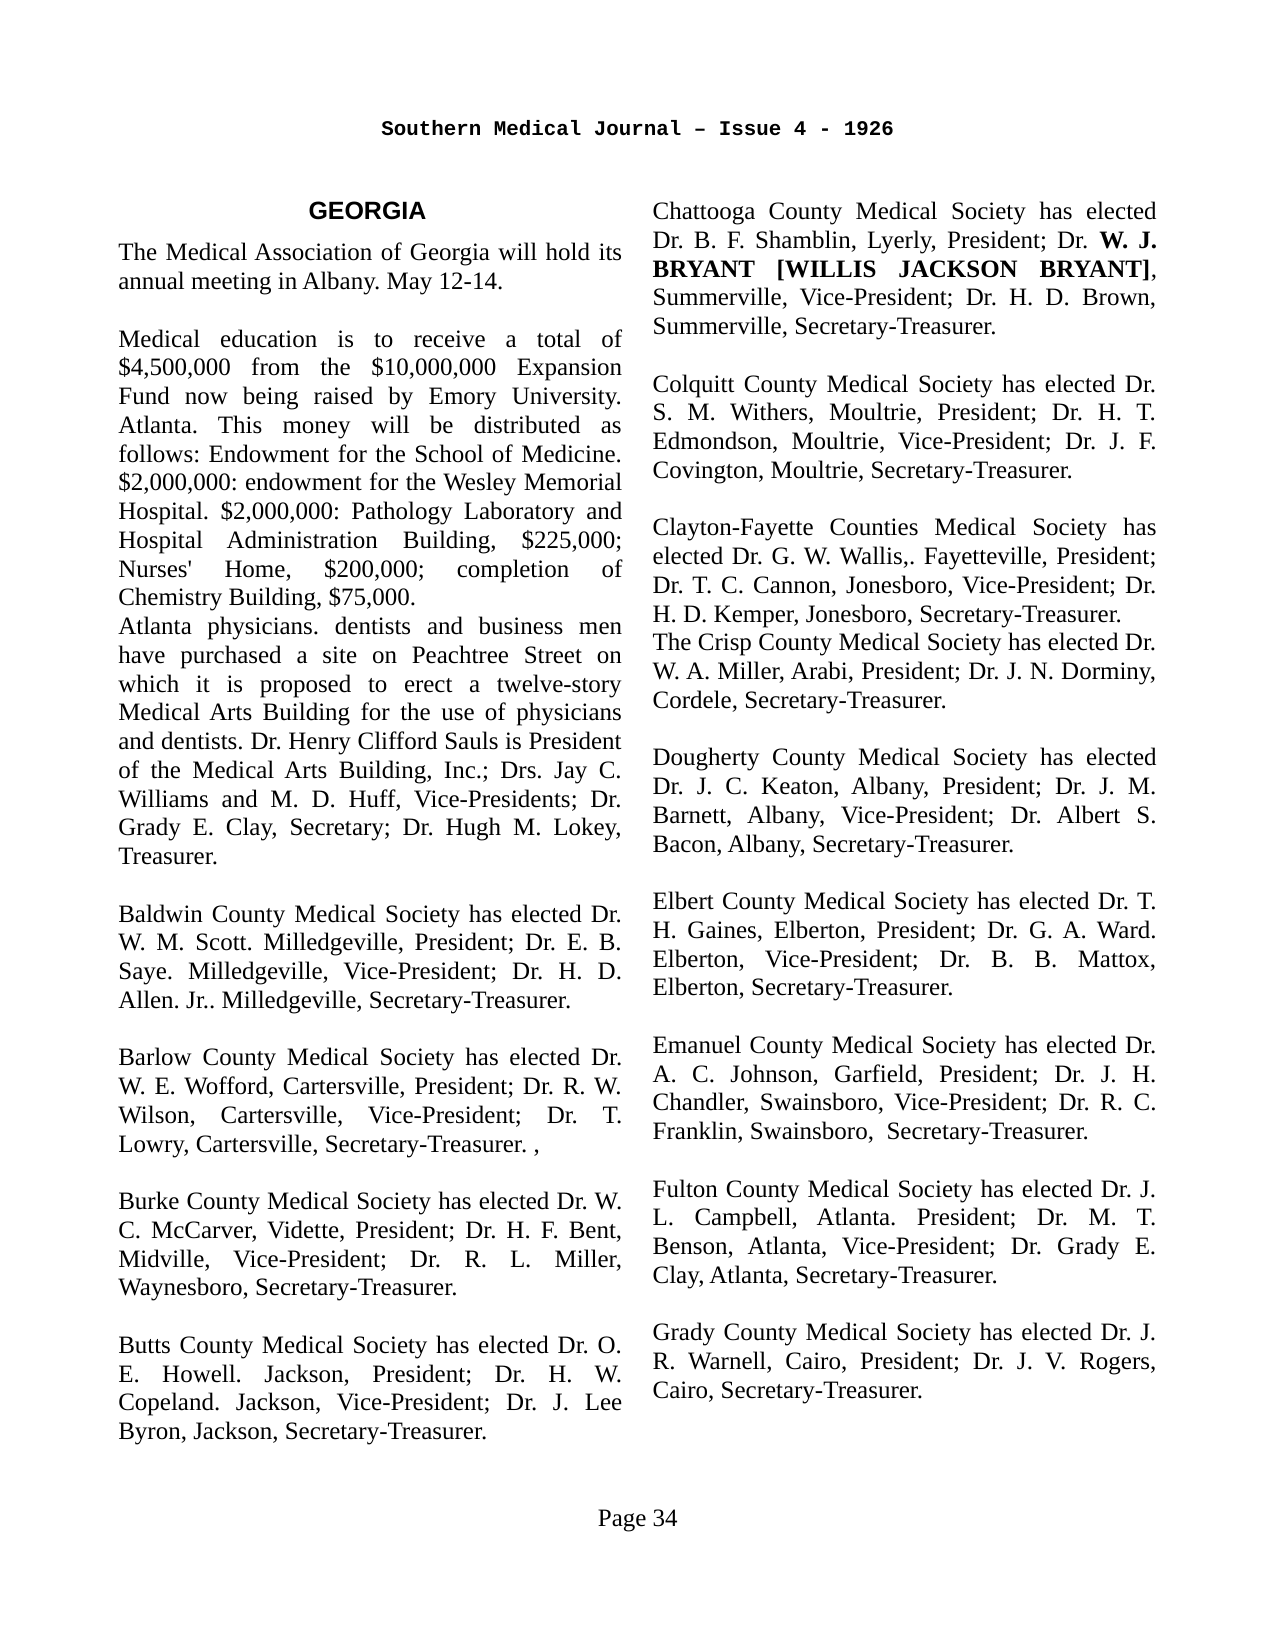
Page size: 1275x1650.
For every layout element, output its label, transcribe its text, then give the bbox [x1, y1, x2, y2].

text Elbert County Medical Society has elected Dr. T. H. Gaines, Elberton, President; Dr. G. A. Ward. Elberton, Vice-President; Dr. B. B. Mattox, Elberton, Secretary-Treasurer. [652, 886, 1157, 1001]
text Dougherty County Medical Society has elected Dr. J. C. Keaton, Albany, President; Dr. J. M. Barnett, Albany, Vice-President; Dr. Albert S. Bacon, Albany, Secretary-Treasurer. [652, 742, 1157, 857]
text Chattooga County Medical Society has elected Dr. B. F. Shamblin, Lyerly, President; Dr. W. J. BRYANT [WILLIS JACKSON BRYANT], Summerville, Vice-President; Dr. H. D. Brown, Summerville, Secretary-Treasurer. [652, 196, 1157, 340]
text Baldwin County Medical Society has elected Dr. W. M. Scott. Milledgeville, President; Dr. E. B. Saye. Milledgeville, Vice-President; Dr. H. D. Allen. Jr.. Milledgeville, Secretary-Treasurer. [118, 899, 622, 1014]
text The Medical Association of Georgia will hold its annual meeting in Albany. May 12-14. [118, 237, 622, 295]
text Clayton-Fayette Counties Medical Society has elected Dr. G. W. Wallis,. Fayetteville, President; Dr. T. C. Cannon, Jonesboro, Vice-President; Dr. H. D. Kemper, Jonesboro, Secretary-Treasurer. [652, 512, 1157, 627]
text The Crisp County Medical Society has elected Dr. W. A. Miller, Arabi, President; Dr. J. N. Dorminy, Cordele, Secretary-Treasurer. [652, 627, 1157, 714]
text Grady County Medical Society has elected Dr. J. R. Warnell, Cairo, President; Dr. J. V. Rogers, Cairo, Secretary-Treasurer. [652, 1317, 1157, 1404]
text Medical education is to receive a total of $4,500,000 from the $10,000,000 Expansion Fund now being raised by Emory University. Atlanta. This money will be distributed as follows: Endowment for the School of Medicine. $2,000,000: endowment for the Wesley Memorial Hospital. $2,000,000: Pathology Laboratory and Hospital Administration Building, $225,000; Nurses' Home, $200,000; completion of Chemistry Building, $75,000. [118, 324, 622, 611]
text Emanuel County Medical Society has elected Dr. A. C. Johnson, Garfield, President; Dr. J. H. Chandler, Swainsboro, Vice-President; Dr. R. C. Franklin, Swainsboro, Secretary-Treasurer. [652, 1030, 1157, 1145]
text Butts County Medical Society has elected Dr. O. E. Howell. Jackson, President; Dr. H. W. Copeland. Jackson, Vice-President; Dr. J. Lee Byron, Jackson, Secretary-Treasurer. [118, 1330, 622, 1445]
text Colquitt County Medical Society has elected Dr. S. M. Withers, Moultrie, President; Dr. H. T. Edmondson, Moultrie, Vice-President; Dr. J. F. Covington, Moultrie, Secretary-Treasurer. [652, 369, 1157, 484]
text Atlanta physicians. dentists and business men have purchased a site on Peachtree Street on which it is proposed to erect a twelve-story Medical Arts Building for the use of physicians and dentists. Dr. Henry Clifford Sauls is President of the Medical Arts Building, Inc.; Drs. Jay C. Williams and M. D. Huff, Vice-Presidents; Dr. Grady E. Clay, Secretary; Dr. Hugh M. Lokey, Treasurer. [118, 611, 622, 870]
text Barlow County Medical Society has elected Dr. W. E. Wofford, Cartersville, President; Dr. R. W. Wilson, Cartersville, Vice-President; Dr. T. Lowry, Cartersville, Secretary-Treasurer. , [118, 1042, 622, 1157]
subtitle GEORGIA [118, 196, 622, 225]
text Burke County Medical Society has elected Dr. W. C. McCarver, Vidette, President; Dr. H. F. Bent, Midville, Vice-President; Dr. R. L. Miller, Waynesboro, Secretary-Treasurer. [118, 1186, 622, 1301]
text Fulton County Medical Society has elected Dr. J. L. Campbell, Atlanta. President; Dr. M. T. Benson, Atlanta, Vice-President; Dr. Grady E. Clay, Atlanta, Secretary-Treasurer. [652, 1174, 1157, 1289]
